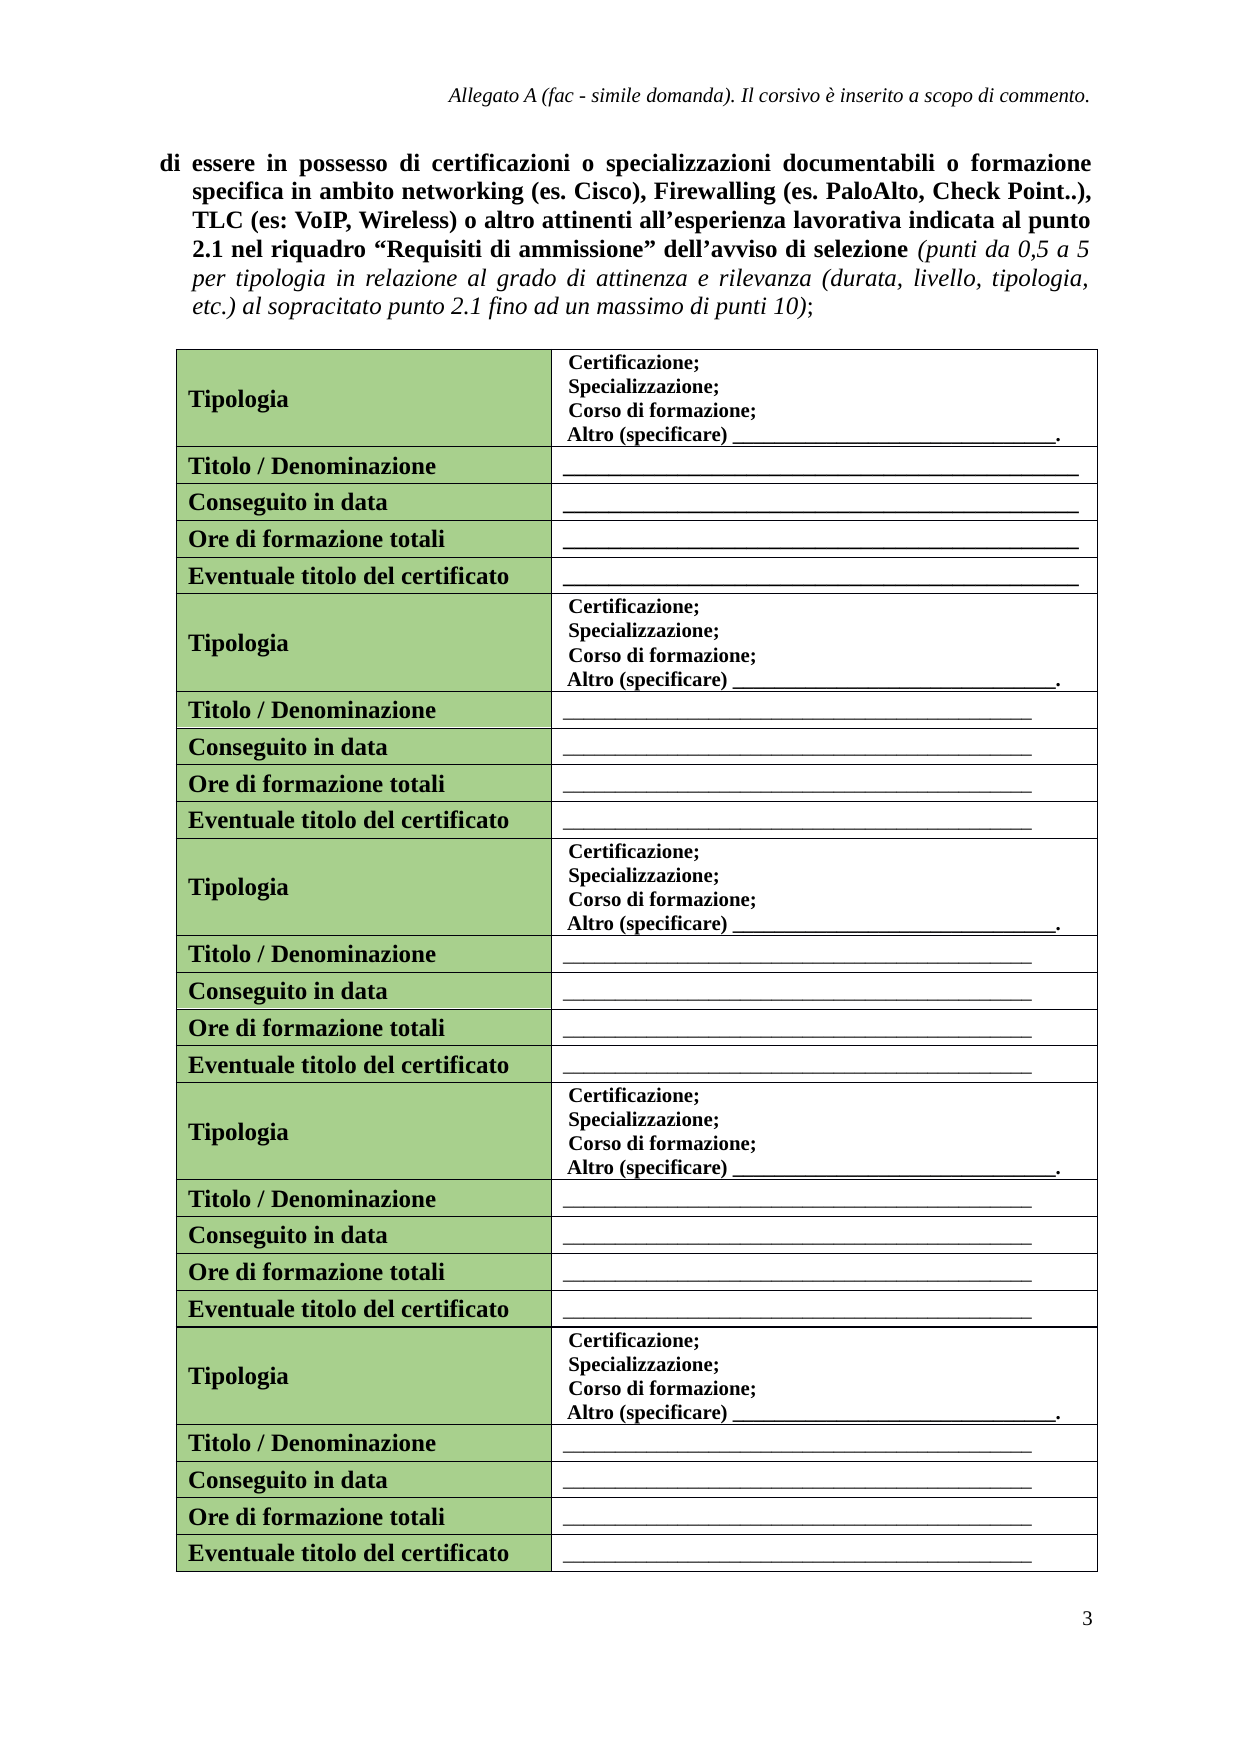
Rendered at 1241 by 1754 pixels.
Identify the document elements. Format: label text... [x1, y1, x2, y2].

table_cell Eventuale titolo del certificato [177, 1046, 551, 1082]
table_cell Tipologia [177, 594, 551, 691]
table_cell Titolo / Denominazione [177, 1180, 551, 1216]
table_cell _____________________________________________ [552, 447, 1097, 483]
table_cell Eventuale titolo del certificato [177, 1535, 551, 1571]
table_cell _____________________________________________ [552, 802, 1097, 838]
table_cell _____________________________________________ [552, 1046, 1097, 1082]
table_cell Certificazione; Specializzazione; Corso di formazione; Altro (specificare) _______________________________. [552, 1083, 1097, 1179]
table_cell _____________________________________________ [552, 1217, 1097, 1253]
table_cell _____________________________________________ [552, 1498, 1097, 1534]
table_cell _____________________________________________ [552, 1254, 1097, 1290]
table_cell Eventuale titolo del certificato [177, 1291, 551, 1326]
table_cell _____________________________________________ [552, 729, 1097, 764]
table_cell Titolo / Denominazione [177, 692, 551, 727]
table_cell _____________________________________________ [552, 558, 1097, 593]
table_cell Certificazione; Specializzazione; Corso di formazione; Altro (specificare) _______________________________. [552, 594, 1097, 691]
table_cell Tipologia [177, 1083, 551, 1179]
table_cell Ore di formazione totali [177, 1254, 551, 1290]
table_cell _____________________________________________ [552, 1291, 1097, 1326]
table_cell _____________________________________________ [552, 1535, 1097, 1571]
table_cell _____________________________________________ [552, 973, 1097, 1008]
table_cell _____________________________________________ [552, 765, 1097, 801]
table_cell _____________________________________________ [552, 521, 1097, 557]
table_cell Eventuale titolo del certificato [177, 802, 551, 838]
table_cell Titolo / Denominazione [177, 447, 551, 483]
table_cell Titolo / Denominazione [177, 936, 551, 972]
table_cell Ore di formazione totali [177, 1010, 551, 1045]
table_cell Conseguito in data [177, 1462, 551, 1497]
table_cell Conseguito in data [177, 973, 551, 1008]
table_cell _____________________________________________ [552, 484, 1097, 520]
table_cell Ore di formazione totali [177, 1498, 551, 1534]
table_cell _____________________________________________ [552, 1010, 1097, 1045]
table_cell Certificazione; Specializzazione; Corso di formazione; Altro (specificare) _______________________________. [552, 1328, 1097, 1424]
table_cell Tipologia [177, 1328, 551, 1424]
table_cell Ore di formazione totali [177, 765, 551, 801]
table_cell Ore di formazione totali [177, 521, 551, 557]
table_cell Eventuale titolo del certificato [177, 558, 551, 593]
table_cell Conseguito in data [177, 484, 551, 520]
table_cell Tipologia [177, 839, 551, 935]
table_header Tipologia [177, 350, 551, 446]
table_cell _____________________________________________ [552, 692, 1097, 727]
table_cell _____________________________________________ [552, 1462, 1097, 1497]
table_cell Titolo / Denominazione [177, 1425, 551, 1461]
table_cell Certificazione; Specializzazione; Corso di formazione; Altro (specificare) _______________________________. [552, 839, 1097, 935]
text di essere in possesso di certificazioni o specializzazioni documentabili o formazione specifica in ambito networking (es. Cisco), Firewalling (es. PaloAlto, Check Point..), TLC (es: VoIP, Wireless) o altro attinenti all’esperienza lavorativa indicata al punto 2.1 nel riquadro “Requisiti di ammissione” dell’avviso di selezione (punti da 0,5 a 5 per tipologia in relazione al grado di attinenza e rilevanza (durata, livello, tipologia, etc.) al sopracitato punto 2.1 fino ad un massimo di punti 10); [148, 148, 1092, 320]
table_cell _____________________________________________ [552, 1425, 1097, 1461]
table_header Certificazione; Specializzazione; Corso di formazione; Altro (specificare) _______________________________. [552, 350, 1097, 446]
table_cell _____________________________________________ [552, 936, 1097, 972]
table_cell _____________________________________________ [552, 1180, 1097, 1216]
table_cell Conseguito in data [177, 729, 551, 764]
table_cell Conseguito in data [177, 1217, 551, 1253]
